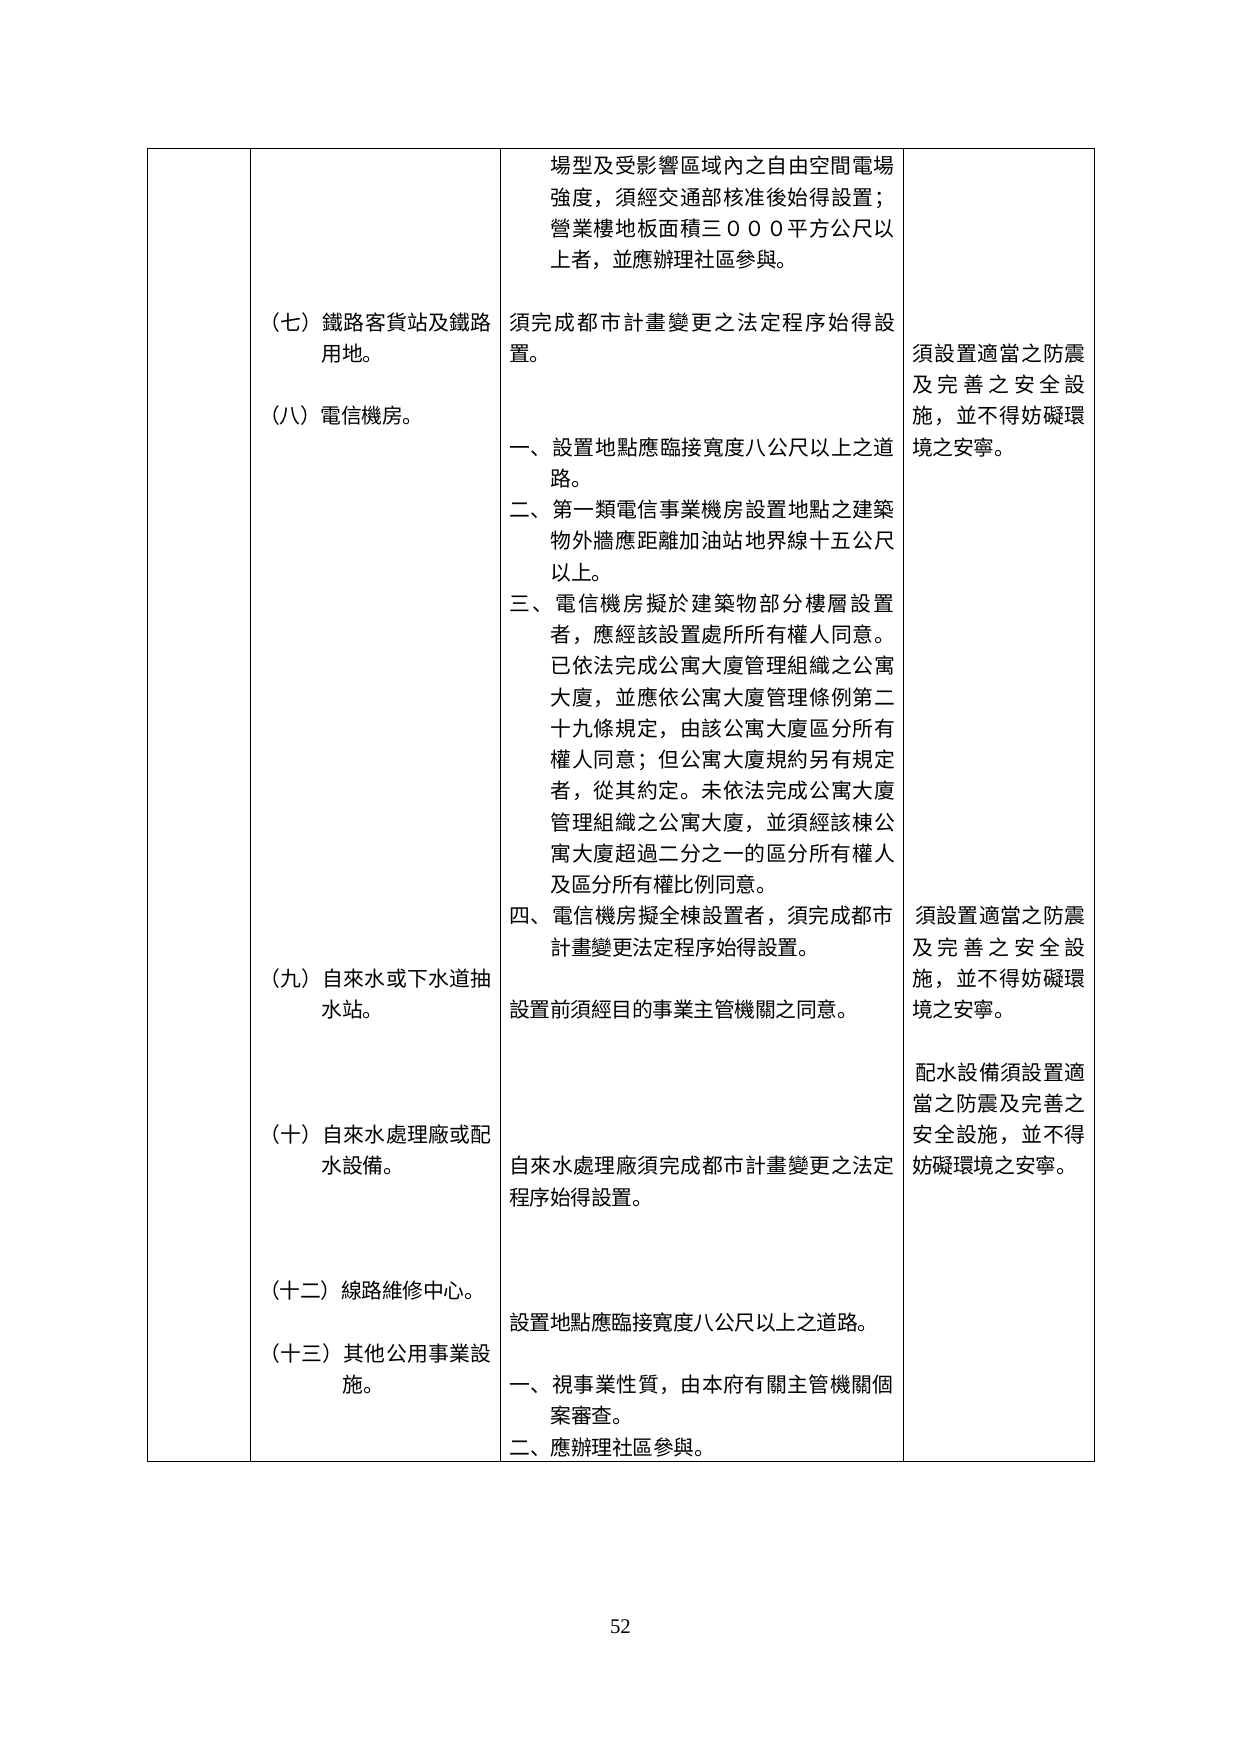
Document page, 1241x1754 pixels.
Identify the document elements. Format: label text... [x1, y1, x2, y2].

table_cell 場型及受影響區域內之自由空間電場強度，須經交通部核准後始得設置；營業樓地板面積三０００平方公尺以上者，並應辦理社區參與。 須完成都市計畫變更之法定程序始得設置。 一、設置地點應臨接寬度八公尺以上之道路。 二、第一類電信事業機房設置地點之建築物外牆應距離加油站地界線十五公尺以上。 三、電信機房擬於建築物部分樓層設置者，應經該設置處所所有權人同意。已依法完成公寓大廈管理組織之公寓大廈，並應依公寓大廈管理條例第二十九條規定，由該公寓大廈區分所有權人同意；但公寓大廈規約另有規定者，從其約定。未依法完成公寓大廈管理組織之公寓大廈，並須經該棟公寓大廈超過二分之一的區分所有權人及區分所有權比例同意。 四、電信機房擬全棟設置者，須完成都市計畫變更法定程序始得設置。 設置前須經目的事業主管機關之同意。 自來水處理廠須完成都市計畫變更之法定程序始得設置。 設置地點應臨接寬度八公尺以上之道路。 一、視事業性質，由本府有關主管機關個案審查。 二、應辦理社區參與。 [501, 149, 903, 1461]
table_cell [148, 149, 250, 1461]
table_cell 須設置適當之防震及完善之安全設施，並不得妨礙環境之安寧。 須設置適當之防震及完善之安全設施，並不得妨礙環境之安寧。 配水設備須設置適當之防震及完善之安全設施，並不得妨礙環境之安寧。 [904, 149, 1094, 1461]
table_cell （七）鐵路客貨站及鐵路用地。 （八）電信機房。 （九）自來水或下水道抽水站。 （十）自來水處理廠或配水設備。 （十二）線路維修中心。 （十三）其他公用事業設施。 [251, 149, 500, 1461]
